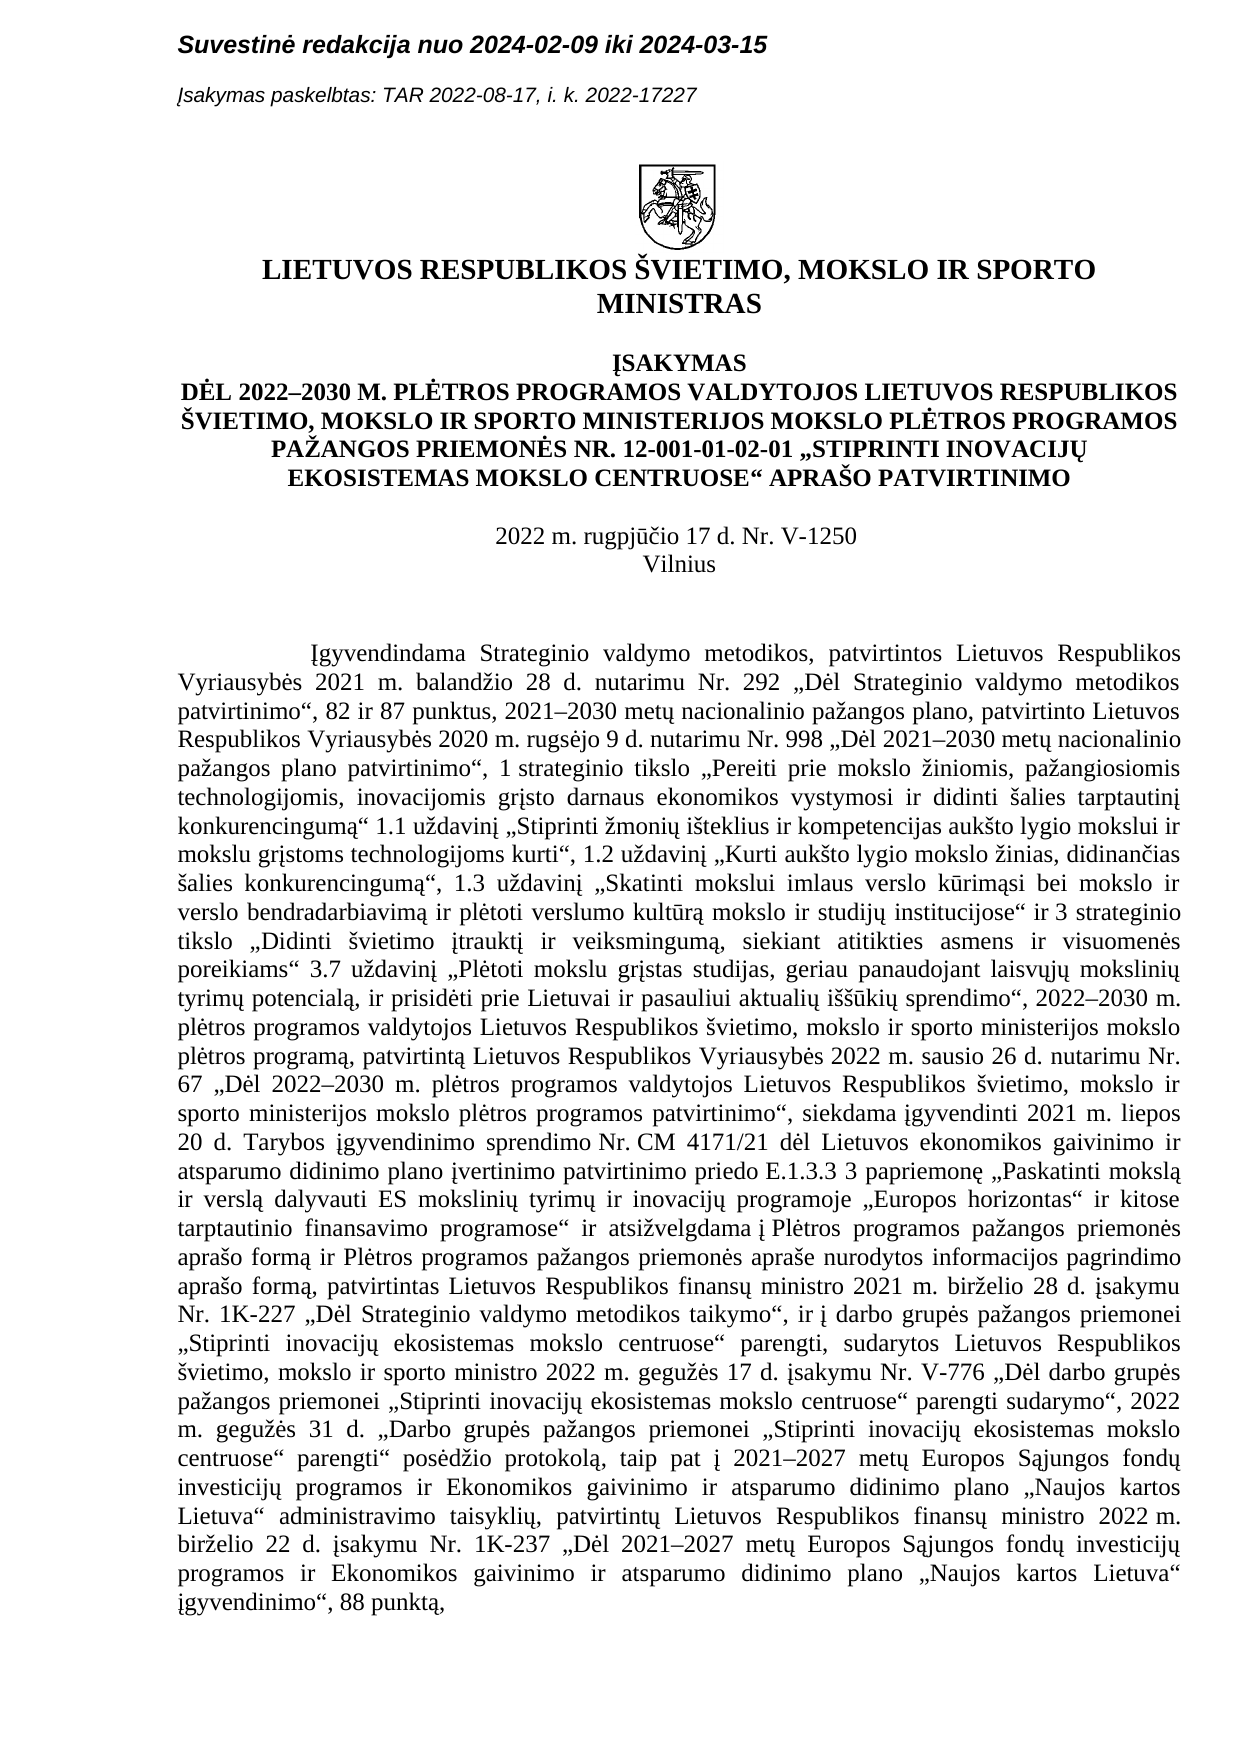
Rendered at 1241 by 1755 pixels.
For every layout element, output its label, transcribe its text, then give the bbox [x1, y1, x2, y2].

text DĖL 2022–2030 M. PLĖTROS PROGRAMOS VALDYTOJOS LIETUVOS RESPUBLIKOS ŠVIETIMO, MOKSLO IR SPORTO MINISTERIJOS MOKSLO PLĖTROS PROGRAMOS PAŽANGOS PRIEMONĖS NR. 12-001-01-02-01 „STIPRINTI INOVACIJŲ EKOSISTEMAS MOKSLO CENTRUOSE“ APRAŠO PATVIRTINIMO [177, 377, 1181, 492]
text Vilnius [177, 549, 1181, 578]
text Įgyvendindama Strateginio valdymo metodikos, patvirtintos Lietuvos Respublikos Vyriausybės 2021 m. balandžio 28 d. nutarimu Nr. 292 „Dėl Strateginio valdymo metodikos patvirtinimo“, 82 ir 87 punktus, 2021–2030 metų nacionalinio pažangos plano, patvirtinto Lietuvos Respublikos Vyriausybės 2020 m. rugsėjo 9 d. nutarimu Nr. 998 „Dėl 2021–2030 metų nacionalinio pažangos plano patvirtinimo“, 1 strateginio tikslo „Pereiti prie mokslo žiniomis, pažangiosiomis technologijomis, inovacijomis grįsto darnaus ekonomikos vystymosi ir didinti šalies tarptautinį konkurencingumą“ 1.1 uždavinį „Stiprinti žmonių išteklius ir kompetencijas aukšto lygio mokslui ir mokslu grįstoms technologijoms kurti“, 1.2 uždavinį „Kurti aukšto lygio mokslo žinias, didinančias šalies konkurencingumą“, 1.3 uždavinį „Skatinti mokslui imlaus verslo kūrimąsi bei mokslo ir verslo bendradarbiavimą ir plėtoti verslumo kultūrą mokslo ir studijų institucijose“ ir 3 strateginio tikslo „Didinti švietimo įtrauktį ir veiksmingumą, siekiant atitikties asmens ir visuomenės poreikiams“ 3.7 uždavinį „Plėtoti mokslu grįstas studijas, geriau panaudojant laisvųjų mokslinių tyrimų potencialą, ir prisidėti prie Lietuvai ir pasauliui aktualių iššūkių sprendimo“, 2022–2030 m. plėtros programos valdytojos Lietuvos Respublikos švietimo, mokslo ir sporto ministerijos mokslo plėtros programą, patvirtintą Lietuvos Respublikos Vyriausybės 2022 m. sausio 26 d. nutarimu Nr. 67 „Dėl 2022–2030 m. plėtros programos valdytojos Lietuvos Respublikos švietimo, mokslo ir sporto ministerijos mokslo plėtros programos patvirtinimo“, siekdama įgyvendinti 2021 m. liepos 20 d. Tarybos įgyvendinimo sprendimo Nr. CM 4171/21 dėl Lietuvos ekonomikos gaivinimo ir atsparumo didinimo plano įvertinimo patvirtinimo priedo E.1.3.3 3 papriemonę „Paskatinti mokslą ir verslą dalyvauti ES mokslinių tyrimų ir inovacijų programoje „Europos horizontas“ ir kitose tarptautinio finansavimo programose“ ir atsižvelgdama į Plėtros programos pažangos priemonės aprašo formą ir Plėtros programos pažangos priemonės apraše nurodytos informacijos pagrindimo aprašo formą, patvirtintas Lietuvos Respublikos finansų ministro 2021 m. birželio 28 d. įsakymu Nr. 1K-227 „Dėl Strateginio valdymo metodikos taikymo“, ir į darbo grupės pažangos priemonei „Stiprinti inovacijų ekosistemas mokslo centruose“ parengti, sudarytos Lietuvos Respublikos švietimo, mokslo ir sporto ministro 2022 m. gegužės 17 d. įsakymu Nr. V-776 „Dėl darbo grupės pažangos priemonei „Stiprinti inovacijų ekosistemas mokslo centruose“ parengti sudarymo“, 2022 m. gegužės 31 d. „Darbo grupės pažangos priemonei „Stiprinti inovacijų ekosistemas mokslo centruose“ parengti“ posėdžio protokolą, taip pat į 2021–2027 metų Europos Sąjungos fondų investicijų programos ir Ekonomikos gaivinimo ir atsparumo didinimo plano „Naujos kartos Lietuva“ administravimo taisyklių, patvirtintų Lietuvos Respublikos finansų ministro 2022 m. birželio 22 d. įsakymu Nr. 1K-237 „Dėl 2021–2027 metų Europos Sąjungos fondų investicijų programos ir Ekonomikos gaivinimo ir atsparumo didinimo plano „Naujos kartos Lietuva“ įgyvendinimo“, 88 punktą, [177, 638, 1181, 1616]
text LIETUVOS RESPUBLIKOS ŠVIETIMO, MOKSLO IR SPORTO MINISTRAS [177, 252, 1181, 319]
text Įsakymas paskelbtas: TAR 2022-08-17, i. k. 2022-17227 [177, 83, 1181, 107]
text Suvestinė redakcija nuo 2024-02-09 iki 2024-03-15 [177, 30, 1181, 59]
text 2022 m. rugpjūčio 17 d. Nr. V-1250 [177, 521, 1181, 549]
text ĮSAKYMAS [177, 348, 1181, 377]
